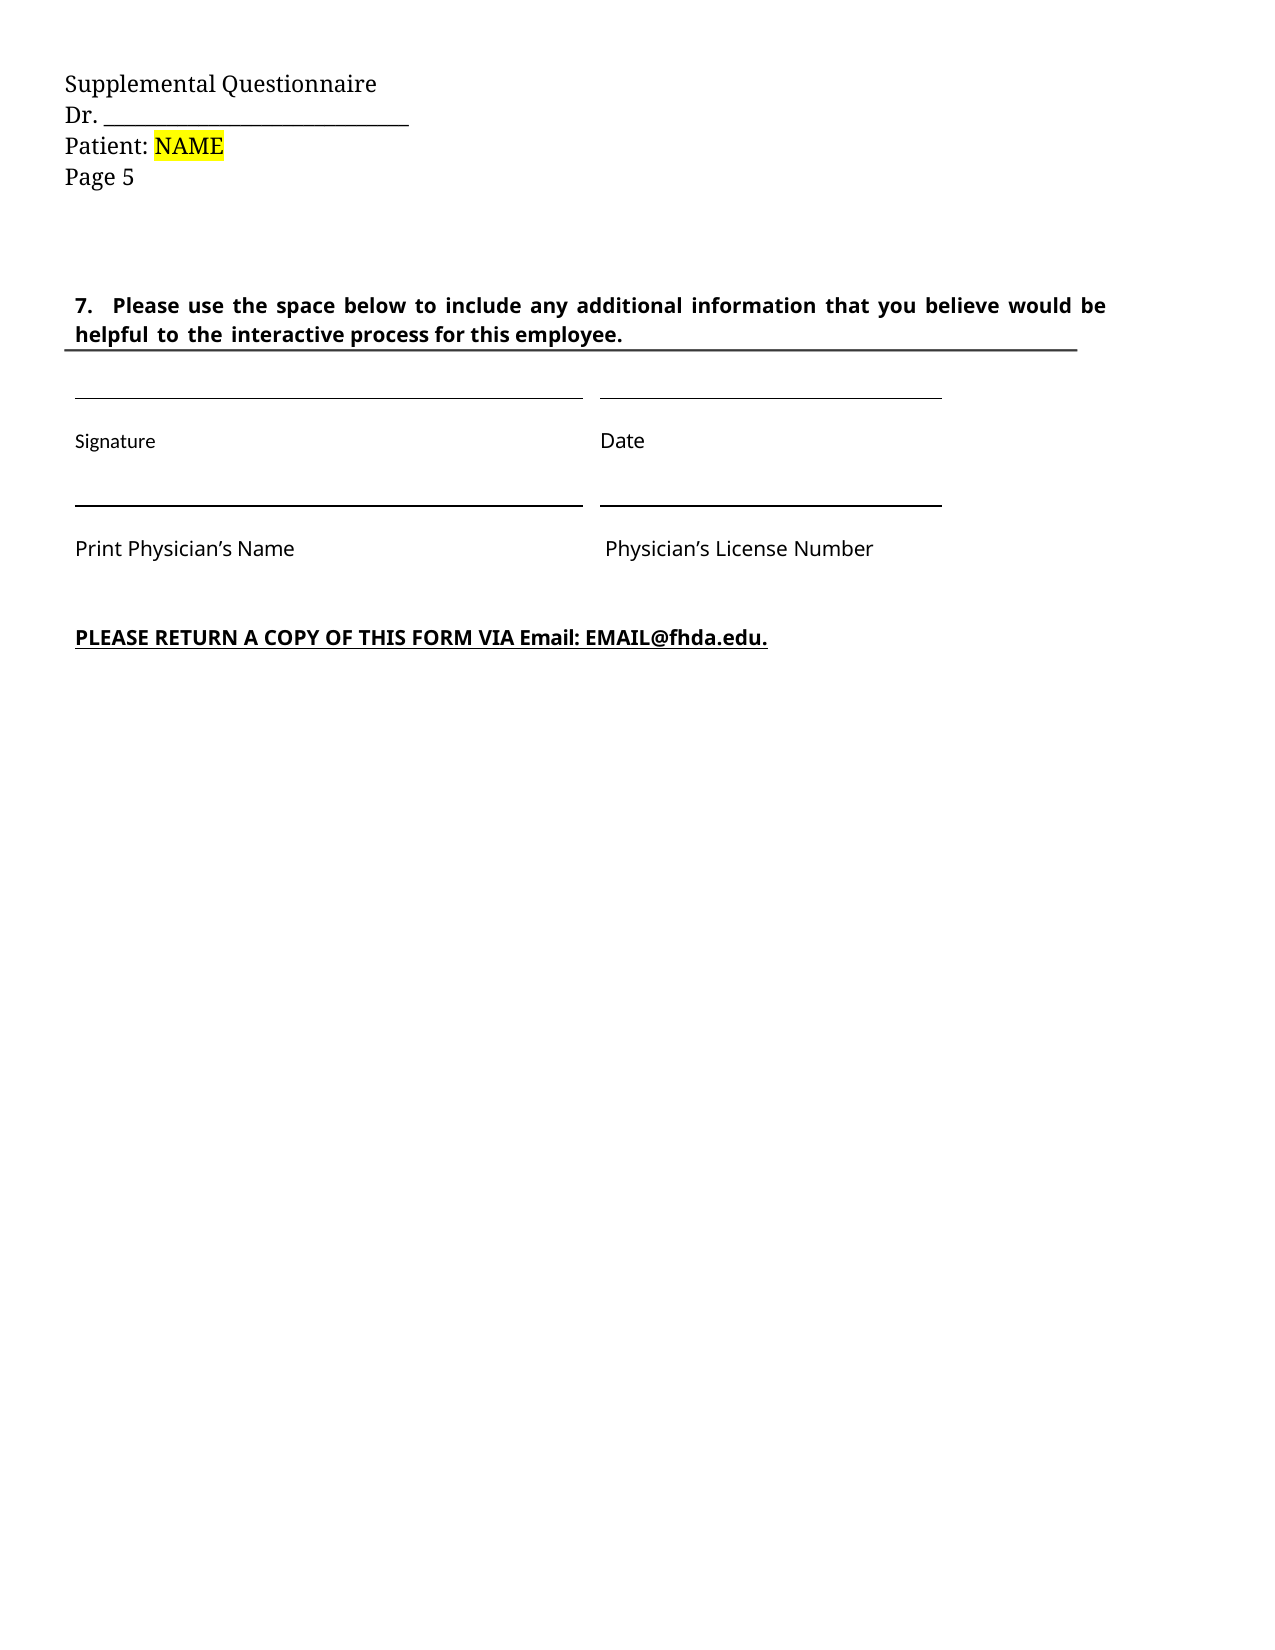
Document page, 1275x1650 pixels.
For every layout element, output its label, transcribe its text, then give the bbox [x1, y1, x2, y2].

text PLEASE RETURN A COPY OF THIS FORM VIA Email: EMAIL@fhda.edu. [75, 623, 1212, 652]
text 7. Please use the space below to include any additional information that you believe would be helpful to the interactive process for this employee. [75, 292, 1161, 348]
text Print Physician’s Name Physician’s License Number [75, 534, 1212, 563]
text Signature Date [75, 426, 1212, 455]
